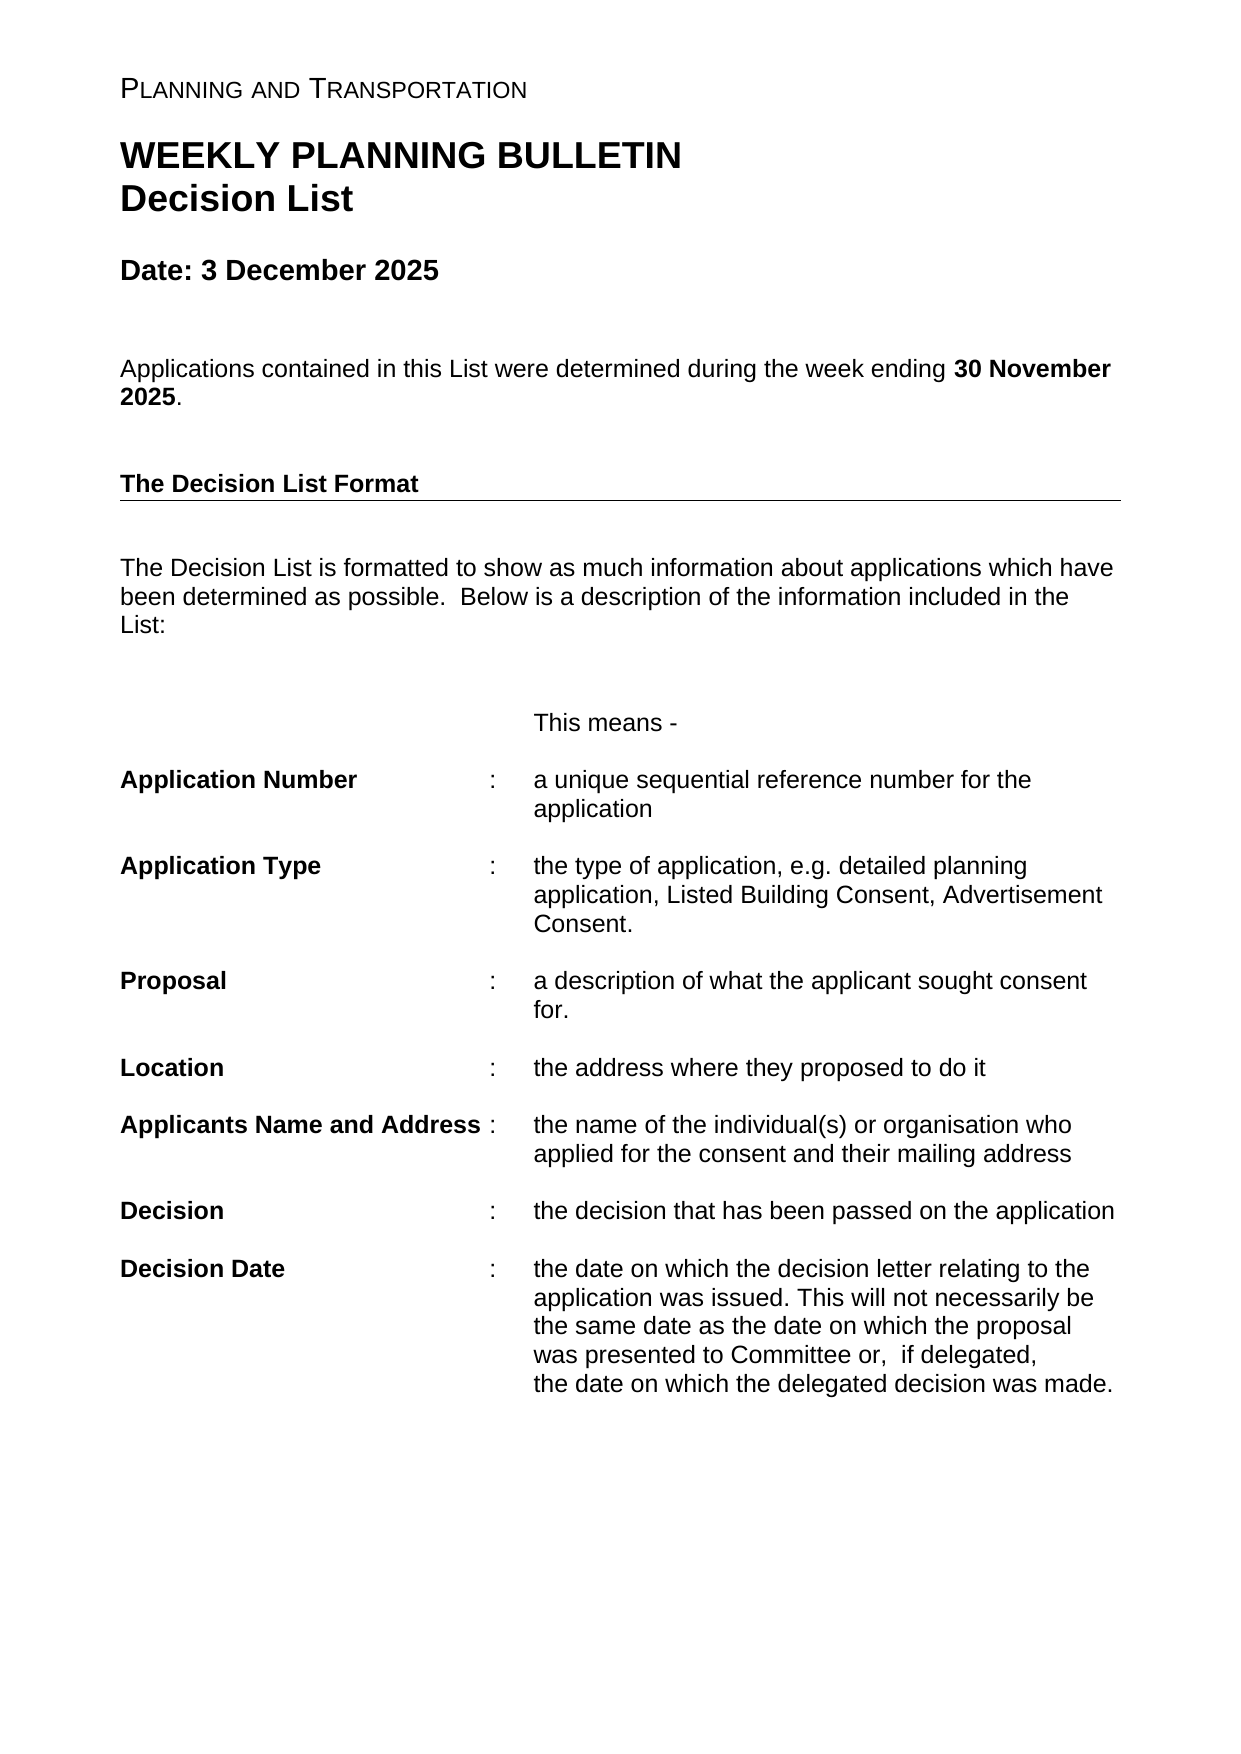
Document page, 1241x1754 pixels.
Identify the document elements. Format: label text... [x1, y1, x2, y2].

text Decision : the decision that has been passed on the application [120, 1196, 1121, 1225]
text Consent. [120, 909, 1121, 938]
text application was issued. This will not necessarily be [120, 1283, 1121, 1311]
text Weekly Planning Bulletin [120, 133, 1121, 176]
text was presented to Committee or, if delegated, the date on which the delegated decision was made. [120, 1340, 1121, 1398]
text applied for the consent and their mailing address [120, 1139, 1121, 1168]
text Date: 3 December 2025 [120, 253, 1121, 286]
subtitle Planning and Transportation [120, 71, 1121, 104]
title Decision List [120, 176, 1121, 219]
text application, Listed Building Consent, Advertisement [120, 880, 1121, 909]
text The Decision List Format [120, 469, 1121, 500]
text the same date as the date on which the proposal [120, 1311, 1121, 1340]
text application [120, 794, 1121, 823]
text Applicants Name and Address : the name of the individual(s) or organisation who [120, 1110, 1121, 1139]
text Decision Date : the date on which the decision letter relating to the [120, 1254, 1121, 1283]
text Applications contained in this List were determined during the week ending 30 November 2025. [120, 353, 1121, 411]
text The Decision List is formatted to show as much information about applications which have been determined as possible. Below is a description of the information included in the List: [120, 553, 1121, 639]
text This means - [120, 708, 1121, 736]
text Proposal : a description of what the applicant sought consent [120, 966, 1121, 995]
text Application Type : the type of application, e.g. detailed planning [120, 851, 1121, 880]
text Location : the address where they proposed to do it [120, 1053, 1121, 1081]
text for. [120, 995, 1121, 1024]
text Application Number : a unique sequential reference number for the [120, 765, 1121, 794]
